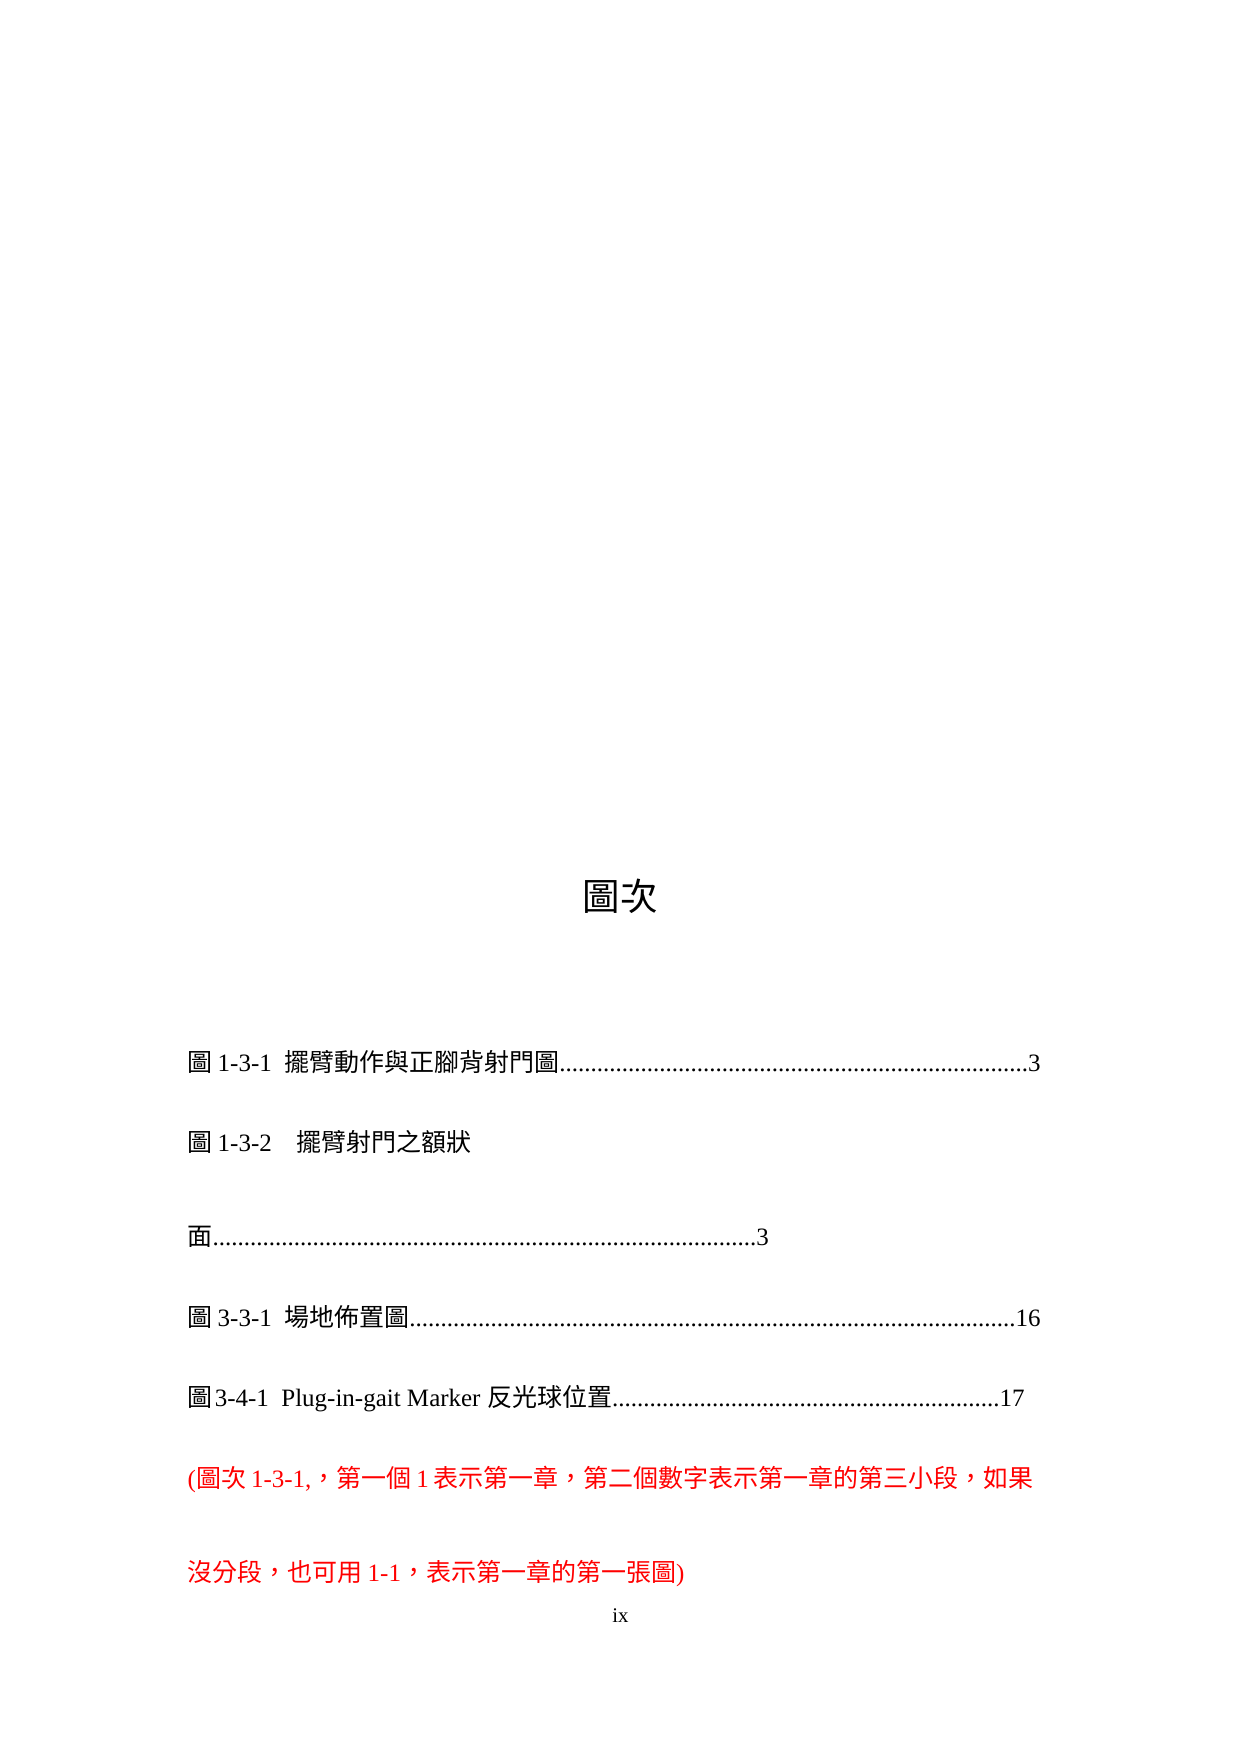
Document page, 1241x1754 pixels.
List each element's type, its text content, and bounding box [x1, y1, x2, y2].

text 圖次 [187, 852, 1053, 914]
text (圖次1-3-1,，第一個1表示第一章，第二個數字表示第一章的第三小段，如果沒分段，也可用1-1，表示第一章的第一張圖) [187, 1435, 1053, 1591]
text 圖1-3-2 擺臂射門之額狀面.......................................................................................3 [187, 1099, 1053, 1255]
text 圖3-3-1 場地佈置圖.................................................................................................16 [187, 1273, 1053, 1336]
text 圖1-3-1 擺臂動作與正腳背射門圖...........................................................................3 [187, 1018, 1053, 1081]
text 圖3-4-1 Plug-in-gait Marker 反光球位置..............................................................17 [187, 1354, 1053, 1417]
